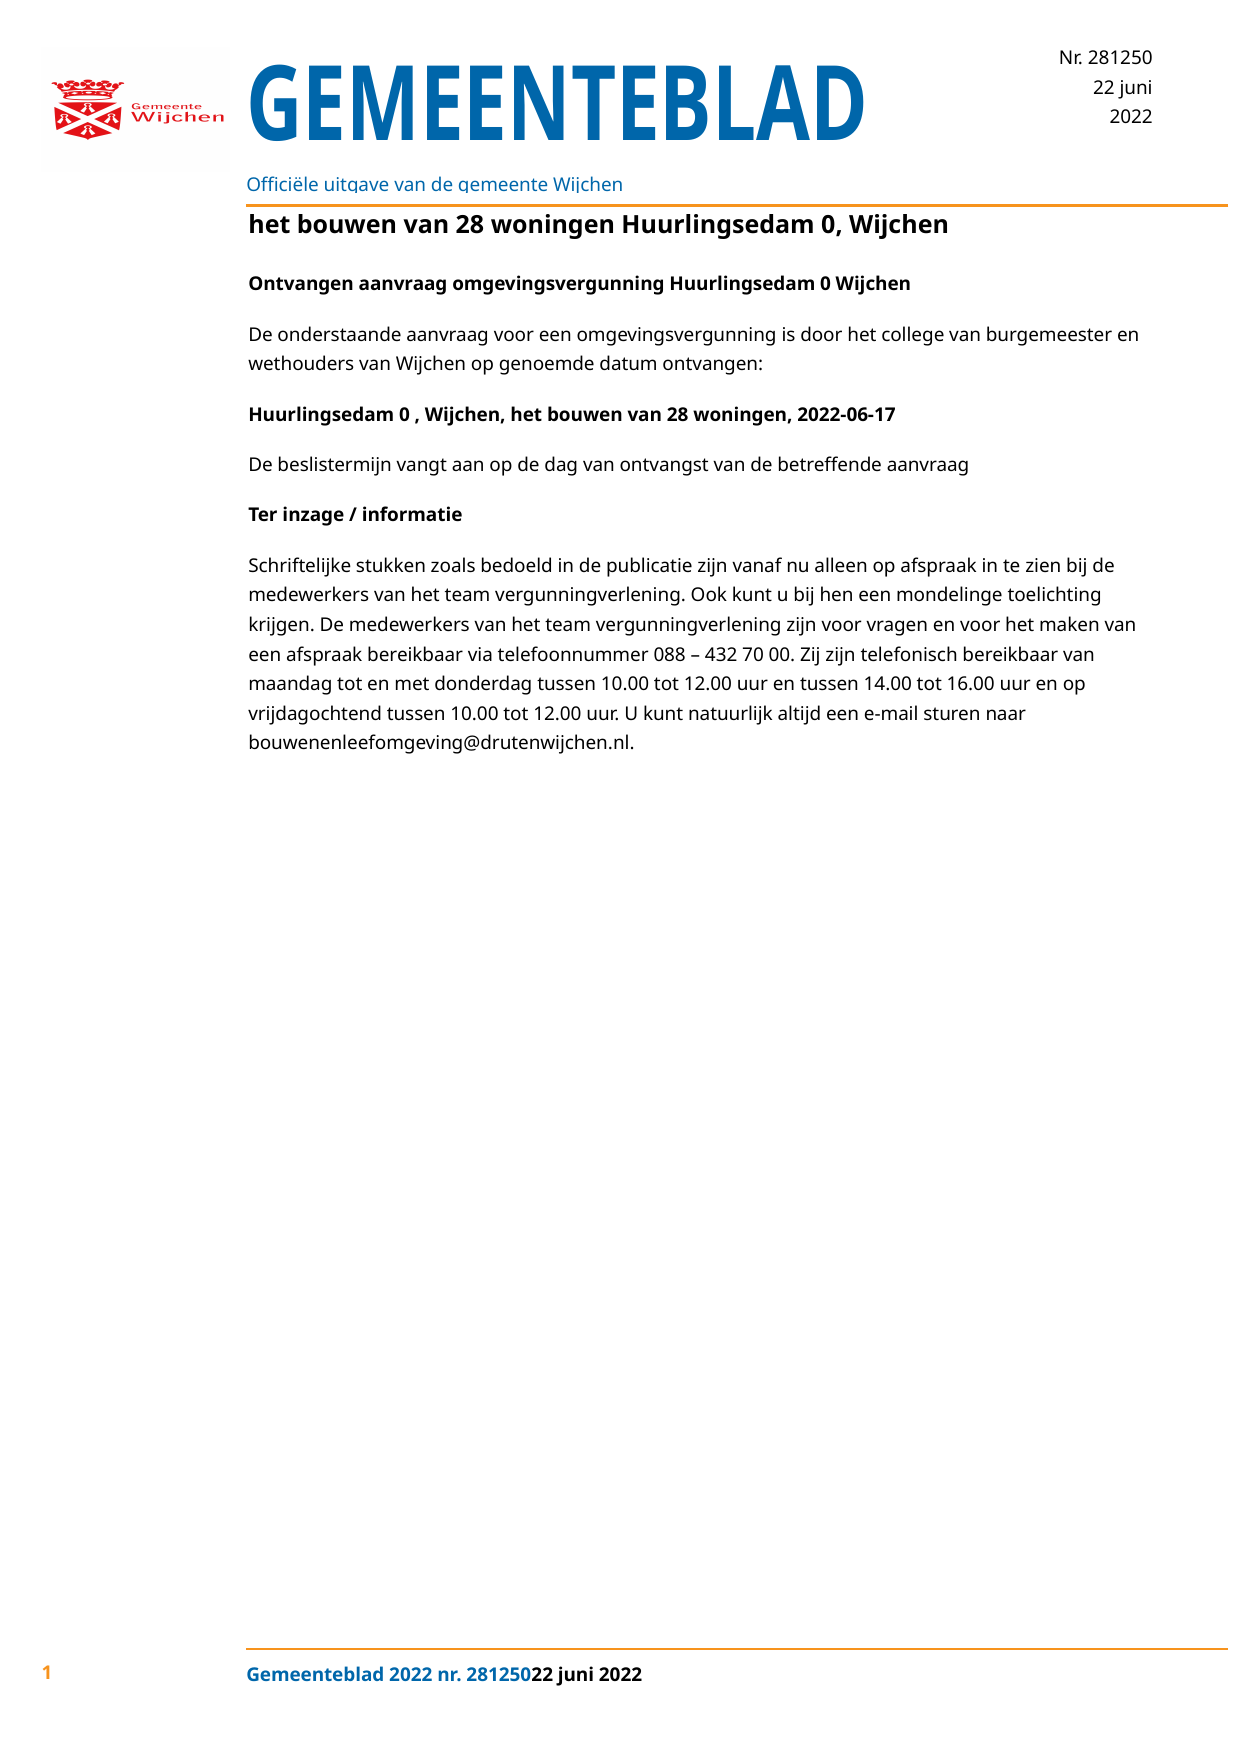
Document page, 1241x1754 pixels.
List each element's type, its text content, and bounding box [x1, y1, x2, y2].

text Schriftelijke stukken zoals bedoeld in de publicatie zijn vanaf nu alleen op afspraak in te zien bij de medewerkers van het team vergunningverlening. Ook kunt u bij hen een mondelinge toelichting krijgen. De medewerkers van het team vergunningverlening zijn voor vragen en voor het maken van een afspraak bereikbaar via telefoonnummer 088 – 432 70 00. Zij zijn telefonisch bereikbaar van maandag tot en met donderdag tussen 10.00 tot 12.00 uur en tussen 14.00 tot 16.00 uur en op vrijdagochtend tussen 10.00 tot 12.00 uur. U kunt natuurlijk altijd een e-mail sturen naar bouwenenleefomgeving@drutenwijchen.nl. [248, 552, 1152, 755]
picture [41, 47, 231, 172]
text Huurlingsedam 0 , Wijchen, het bouwen van 28 woningen, 2022-06-17 [248, 401, 1152, 426]
text Ontvangen aanvraag omgevingsvergunning Huurlingsedam 0 Wijchen [248, 270, 1152, 296]
text Ter inzage / informatie [248, 502, 1152, 527]
text De beslistermijn vangt aan op de dag van ontvangst van de betreffende aanvraag [248, 451, 1152, 477]
text De onderstaande aanvraag voor een omgevingsvergunning is door het college van burgemeester en wethouders van Wijchen op genoemde datum ontvangen: [248, 321, 1152, 376]
text het bouwen van 28 woningen Huurlingsedam 0, Wijchen [248, 207, 1152, 241]
